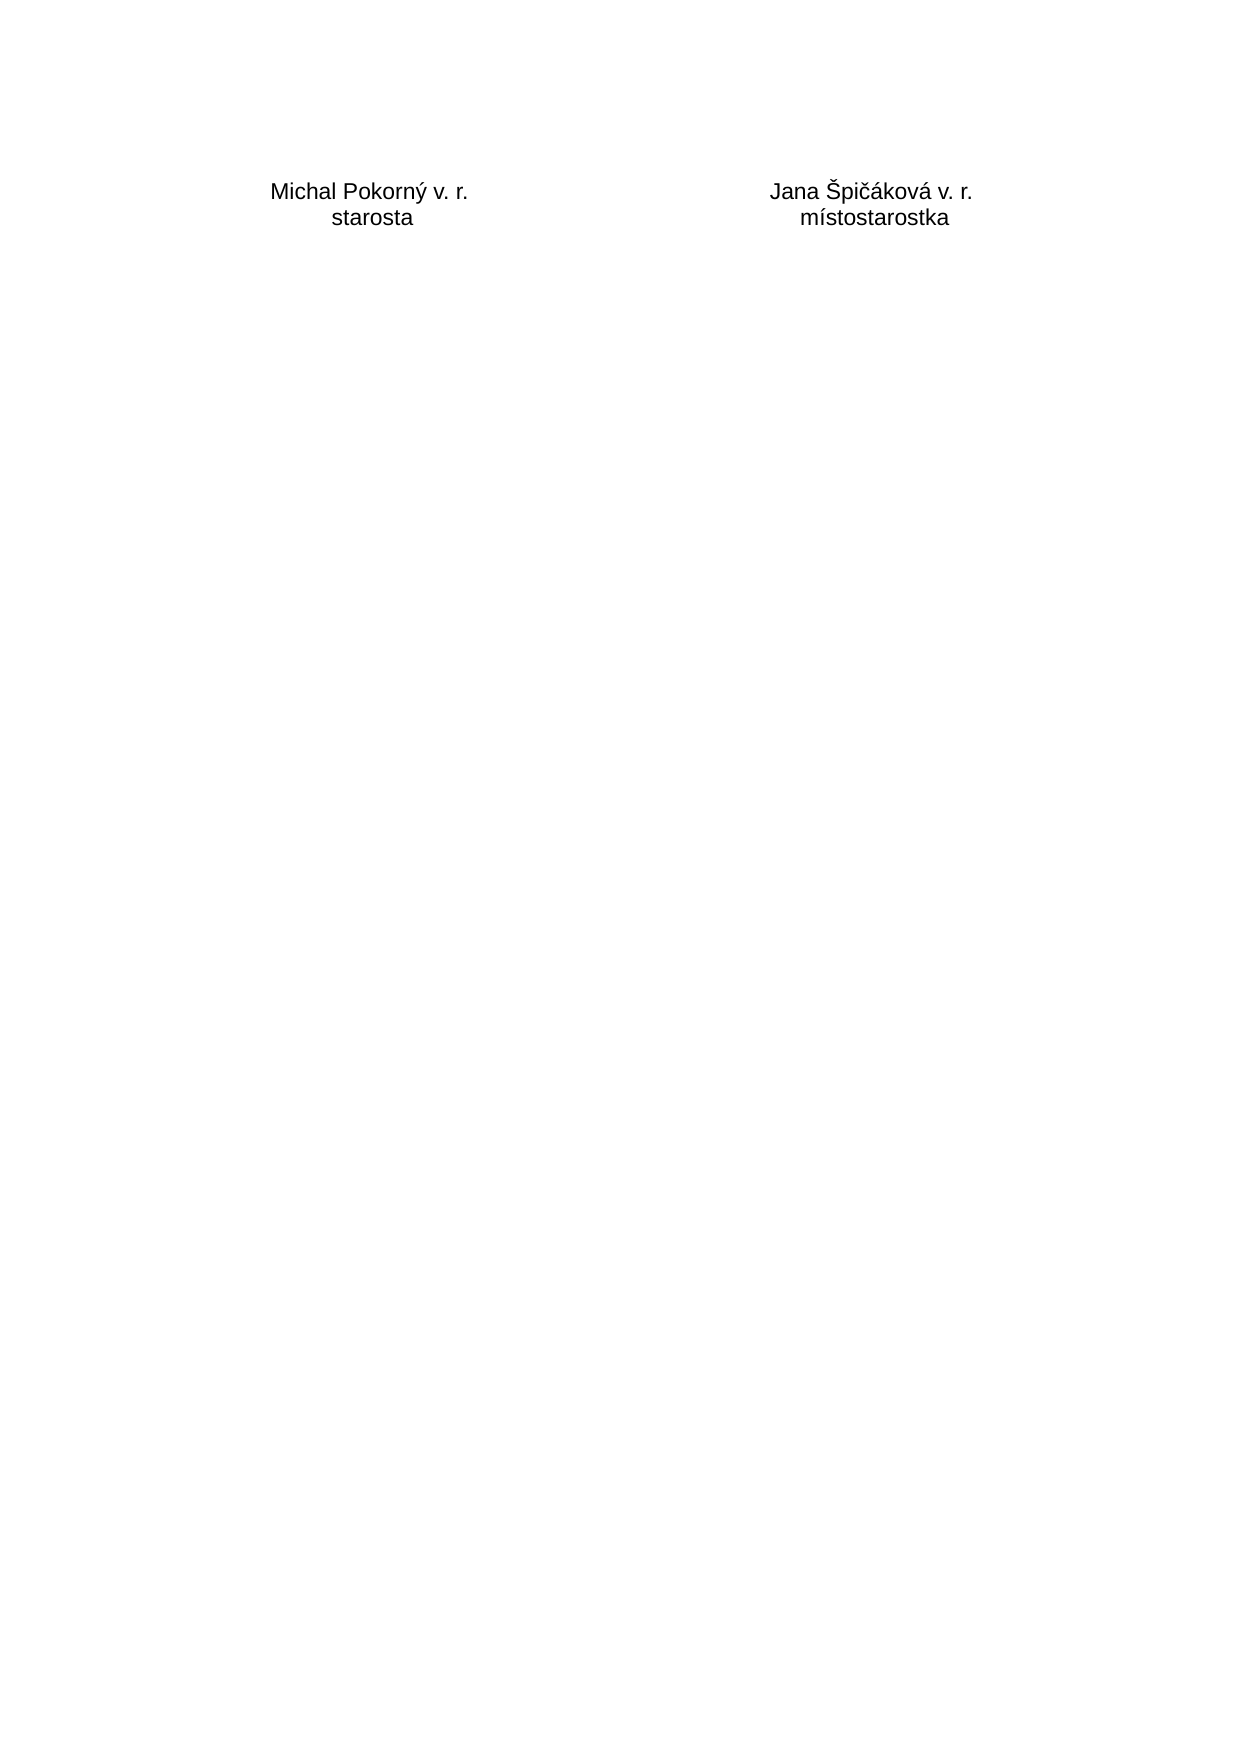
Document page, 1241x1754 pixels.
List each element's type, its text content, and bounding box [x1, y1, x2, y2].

table_header Michal Pokorný v. r. starosta [118, 118, 620, 236]
table_cell [118, 236, 620, 354]
table_header Jana Špičáková v. r. místostarostka [620, 118, 1122, 236]
table_cell [620, 236, 1122, 354]
